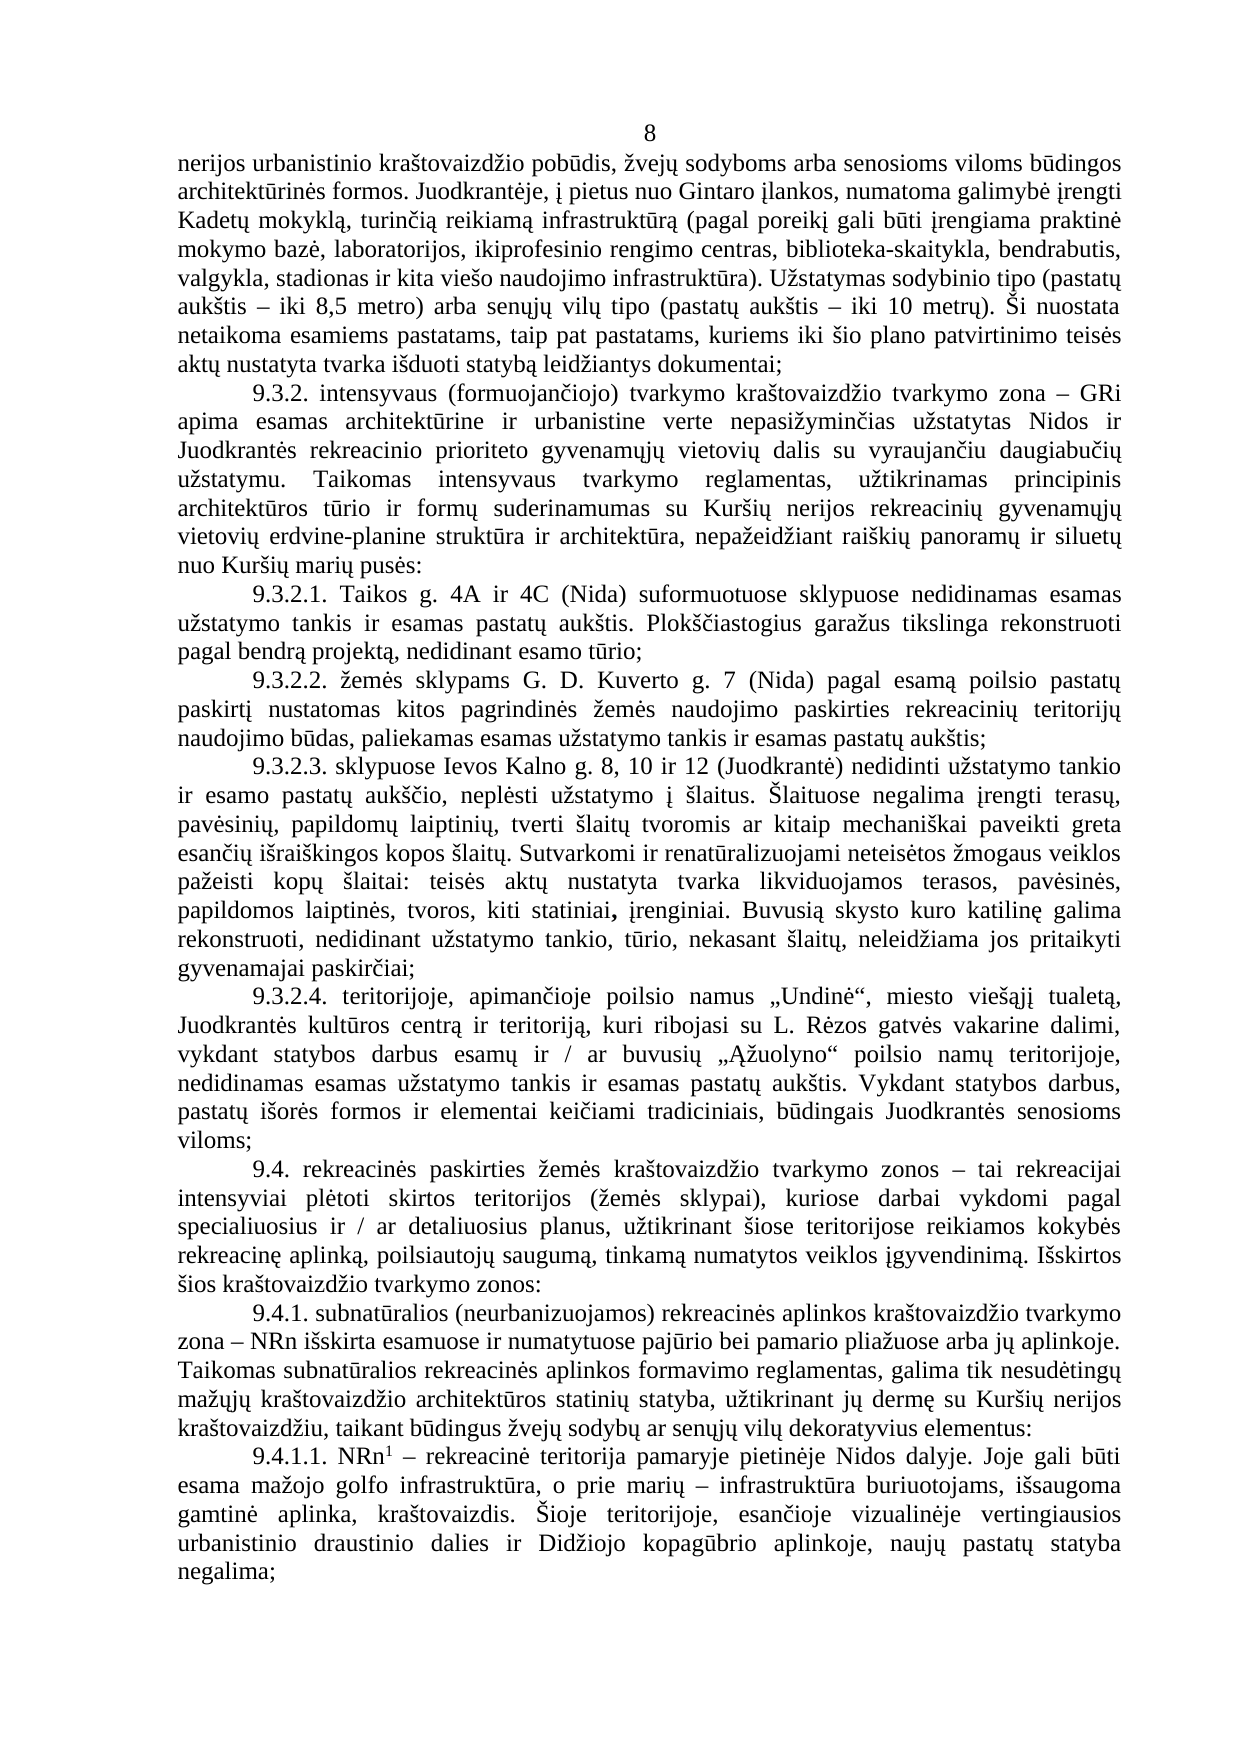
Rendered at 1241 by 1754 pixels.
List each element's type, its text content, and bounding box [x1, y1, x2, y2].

text 9.3.2.1. Taikos g. 4A ir 4C (Nida) suformuotuose sklypuose nedidinamas esamas užstatymo tankis ir esamas pastatų aukštis. Plokščiastogius garažus tikslinga rekonstruoti pagal bendrą projektą, nedidinant esamo tūrio; [177, 579, 1122, 665]
text 9.3.2. intensyvaus (formuojančiojo) tvarkymo kraštovaizdžio tvarkymo zona – GRi apima esamas architektūrine ir urbanistine verte nepasižyminčias užstatytas Nidos ir Juodkrantės rekreacinio prioriteto gyvenamųjų vietovių dalis su vyraujančiu daugiabučių užstatymu. Taikomas intensyvaus tvarkymo reglamentas, užtikrinamas principinis architektūros tūrio ir formų suderinamumas su Kuršių nerijos rekreacinių gyvenamųjų vietovių erdvine-planine struktūra ir architektūra, nepažeidžiant raiškių panoramų ir siluetų nuo Kuršių marių pusės: [177, 378, 1122, 579]
text 9.3.2.2. žemės sklypams G. D. Kuverto g. 7 (Nida) pagal esamą poilsio pastatų paskirtį nustatomas kitos pagrindinės žemės naudojimo paskirties rekreacinių teritorijų naudojimo būdas, paliekamas esamas užstatymo tankis ir esamas pastatų aukštis; [177, 665, 1122, 751]
text nerijos urbanistinio kraštovaizdžio pobūdis, žvejų sodyboms arba senosioms viloms būdingos architektūrinės formos. Juodkrantėje, į pietus nuo Gintaro įlankos, numatoma galimybė įrengti Kadetų mokyklą, turinčią reikiamą infrastruktūrą (pagal poreikį gali būti įrengiama praktinė mokymo bazė, laboratorijos, ikiprofesinio rengimo centras, biblioteka-skaitykla, bendrabutis, valgykla, stadionas ir kita viešo naudojimo infrastruktūra). Užstatymas sodybinio tipo (pastatų aukštis – iki 8,5 metro) arba senųjų vilų tipo (pastatų aukštis – iki 10 metrų). Ši nuostata netaikoma esamiems pastatams, taip pat pastatams, kuriems iki šio plano patvirtinimo teisės aktų nustatyta tvarka išduoti statybą leidžiantys dokumentai; [177, 148, 1122, 378]
text 9.3.2.3. sklypuose Ievos Kalno g. 8, 10 ir 12 (Juodkrantė) nedidinti užstatymo tankio ir esamo pastatų aukščio, neplėsti užstatymo į šlaitus. Šlaituose negalima įrengti terasų, pavėsinių, papildomų laiptinių, tverti šlaitų tvoromis ar kitaip mechaniškai paveikti greta esančių išraiškingos kopos šlaitų. Sutvarkomi ir renatūralizuojami neteisėtos žmogaus veiklos pažeisti kopų šlaitai: teisės aktų nustatyta tvarka likviduojamos terasos, pavėsinės, papildomos laiptinės, tvoros, kiti statiniai, įrenginiai. Buvusią skysto kuro katilinę galima rekonstruoti, nedidinant užstatymo tankio, tūrio, nekasant šlaitų, neleidžiama jos pritaikyti gyvenamajai paskirčiai; [177, 751, 1122, 981]
text 9.4.1. subnatūralios (neurbanizuojamos) rekreacinės aplinkos kraštovaizdžio tvarkymo zona – NRn išskirta esamuose ir numatytuose pajūrio bei pamario pliažuose arba jų aplinkoje. Taikomas subnatūralios rekreacinės aplinkos formavimo reglamentas, galima tik nesudėtingų mažųjų kraštovaizdžio architektūros statinių statyba, užtikrinant jų dermę su Kuršių nerijos kraštovaizdžiu, taikant būdingus žvejų sodybų ar senųjų vilų dekoratyvius elementus: [177, 1298, 1122, 1441]
text 9.4.1.1. NRn1 – rekreacinė teritorija pamaryje pietinėje Nidos dalyje. Joje gali būti esama mažojo golfo infrastruktūra, o prie marių – infrastruktūra buriuotojams, išsaugoma gamtinė aplinka, kraštovaizdis. Šioje teritorijoje, esančioje vizualinėje vertingiausios urbanistinio draustinio dalies ir Didžiojo kopagūbrio aplinkoje, naujų pastatų statyba negalima; [177, 1441, 1122, 1585]
text 9.4. rekreacinės paskirties žemės kraštovaizdžio tvarkymo zonos – tai rekreacijai intensyviai plėtoti skirtos teritorijos (žemės sklypai), kuriose darbai vykdomi pagal specialiuosius ir / ar detaliuosius planus, užtikrinant šiose teritorijose reikiamos kokybės rekreacinę aplinką, poilsiautojų saugumą, tinkamą numatytos veiklos įgyvendinimą. Išskirtos šios kraštovaizdžio tvarkymo zonos: [177, 1154, 1122, 1298]
text 9.3.2.4. teritorijoje, apimančioje poilsio namus „Undinė“, miesto viešąjį tualetą, Juodkrantės kultūros centrą ir teritoriją, kuri ribojasi su L. Rėzos gatvės vakarine dalimi, vykdant statybos darbus esamų ir / ar buvusių „Ąžuolyno“ poilsio namų teritorijoje, nedidinamas esamas užstatymo tankis ir esamas pastatų aukštis. Vykdant statybos darbus, pastatų išorės formos ir elementai keičiami tradiciniais, būdingais Juodkrantės senosioms viloms; [177, 981, 1122, 1154]
